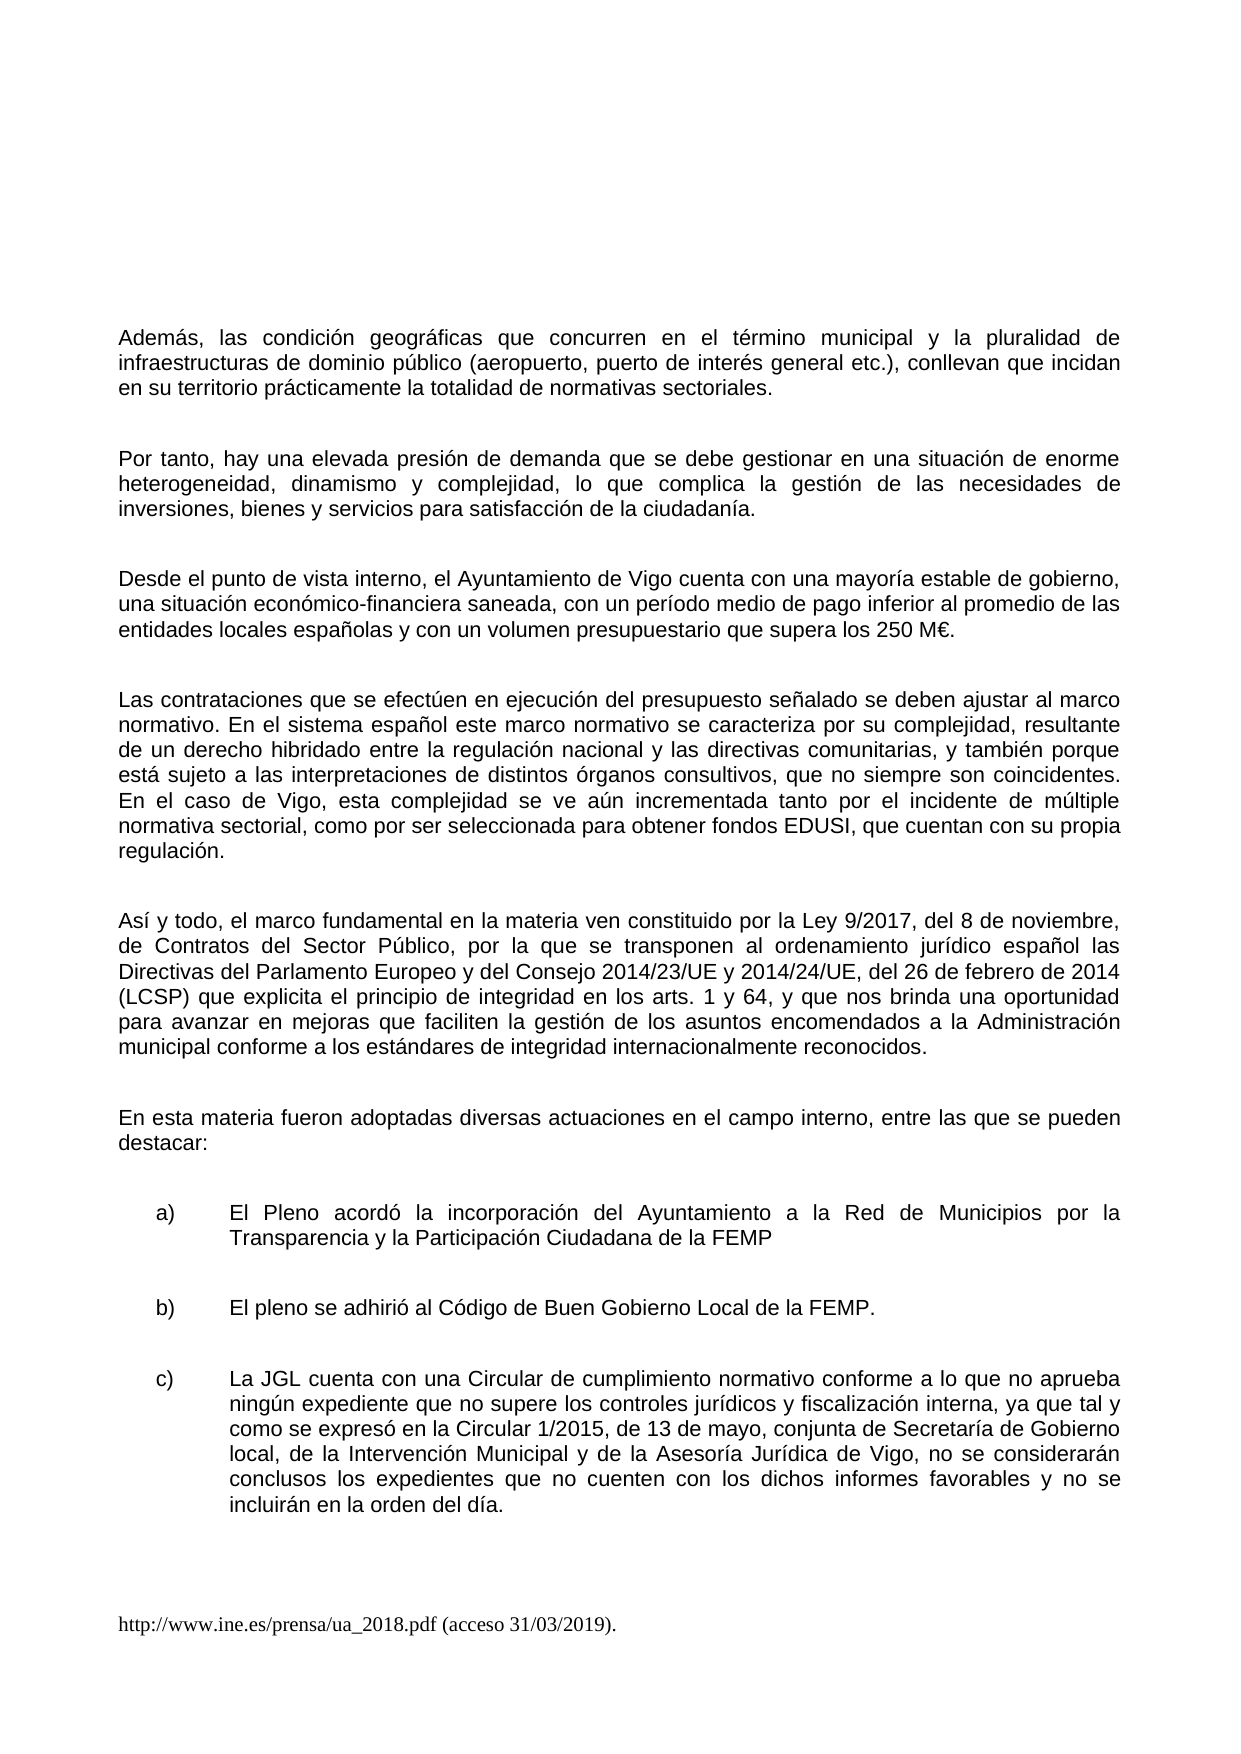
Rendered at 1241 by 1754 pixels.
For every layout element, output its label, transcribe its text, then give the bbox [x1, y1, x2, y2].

text http://www.ine.es/prensa/ua_2018.pdf (acceso 31/03/2019). [118, 1612, 1122, 1636]
text Así y todo, el marco fundamental en la materia ven constituido por la Ley 9/2017, del 8 de noviembre, de Contratos del Sector Público, por la que se transponen al ordenamiento jurídico español las Directivas del Parlamento Europeo y del Consejo 2014/23/UE y 2014/24/UE, del 26 de febrero de 2014 (LCSP) que explicita el principio de integridad en los arts. 1 y 64, y que nos brinda una oportunidad para avanzar en mejoras que faciliten la gestión de los asuntos encomendados a la Administración municipal conforme a los estándares de integridad internacionalmente reconocidos. [118, 908, 1122, 1059]
text Además, las condición geográficas que concurren en el término municipal y la pluralidad de infraestructuras de dominio público (aeropuerto, puerto de interés general etc.), conllevan que incidan en su territorio prácticamente la totalidad de normativas sectoriales. [118, 325, 1122, 400]
text Las contrataciones que se efectúen en ejecución del presupuesto señalado se deben ajustar al marco normativo. En el sistema español este marco normativo se caracteriza por su complejidad, resultante de un derecho hibridado entre la regulación nacional y las directivas comunitarias, y también porque está sujeto a las interpretaciones de distintos órganos consultivos, que no siempre son coincidentes. En el caso de Vigo, esta complejidad se ve aún incrementada tanto por el incidente de múltiple normativa sectorial, como por ser seleccionada para obtener fondos EDUSI, que cuentan con su propia regulación. [118, 687, 1122, 863]
text En esta materia fueron adoptadas diversas actuaciones en el campo interno, entre las que se pueden destacar: [118, 1104, 1122, 1155]
text Por tanto, hay una elevada presión de demanda que se debe gestionar en una situación de enorme heterogeneidad, dinamismo y complejidad, lo que complica la gestión de las necesidades de inversiones, bienes y servicios para satisfacción de la ciudadanía. [118, 445, 1122, 521]
list El pleno se adhirió al Código de Buen Gobierno Local de la FEMP. [156, 1295, 1122, 1320]
list El Pleno acordó la incorporación del Ayuntamiento a la Red de Municipios por la Transparencia y la Participación Ciudadana de la FEMP [156, 1200, 1122, 1250]
text Desde el punto de vista interno, el Ayuntamiento de Vigo cuenta con una mayoría estable de gobierno, una situación económico-financiera saneada, con un período medio de pago inferior al promedio de las entidades locales españolas y con un volumen presupuestario que supera los 250 M€. [118, 566, 1122, 642]
list La JGL cuenta con una Circular de cumplimiento normativo conforme a lo que no aprueba ningún expediente que no supere los controles jurídicos y fiscalización interna, ya que tal y como se expresó en la Circular 1/2015, de 13 de mayo, conjunta de Secretaría de Gobierno local, de la Intervención Municipal y de la Asesoría Jurídica de Vigo, no se considerarán conclusos los expedientes que no cuenten con los dichos informes favorables y no se incluirán en la orden del día. [156, 1365, 1122, 1517]
